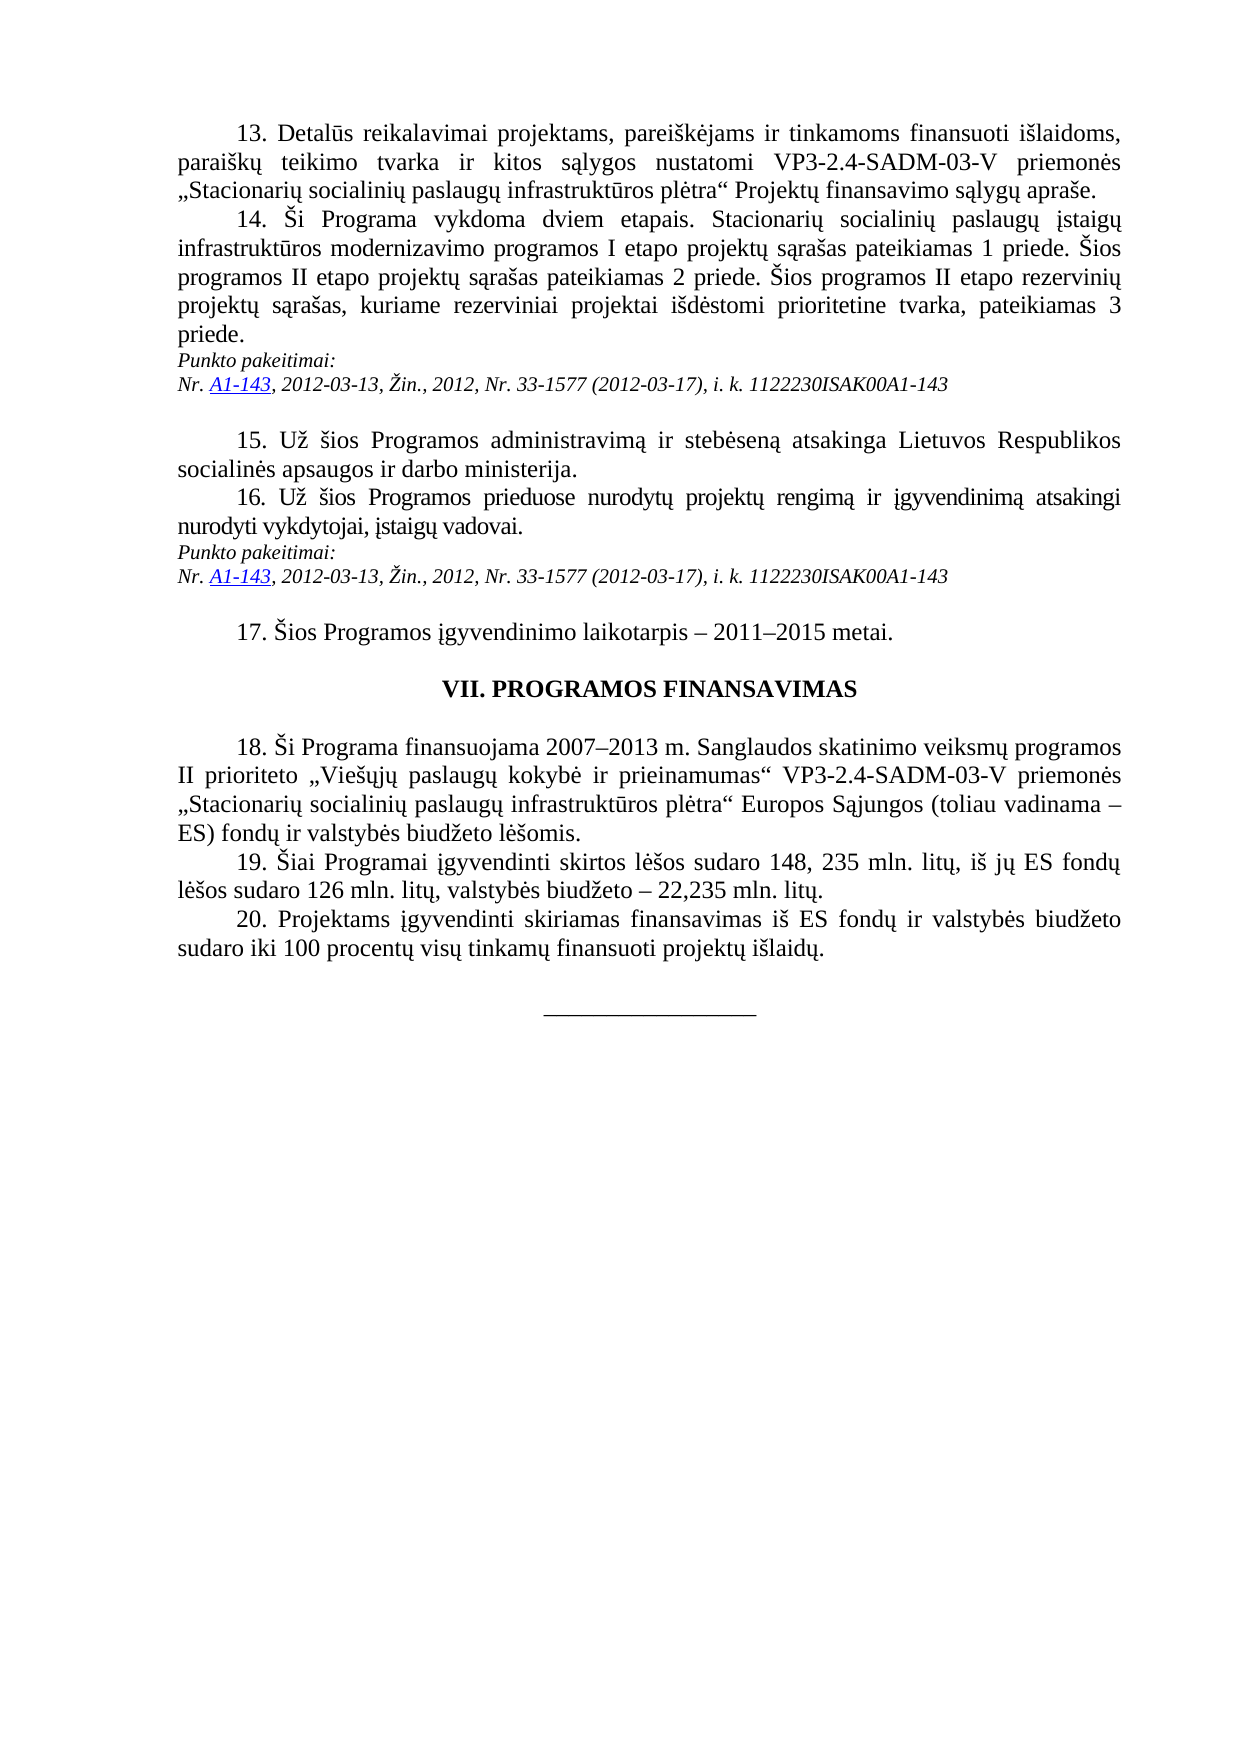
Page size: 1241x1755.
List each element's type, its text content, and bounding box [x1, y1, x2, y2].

text 14. Ši Programa vykdoma dviem etapais. Stacionarių socialinių paslaugų įstaigų infrastruktūros modernizavimo programos I etapo projektų sąrašas pateikiamas 1 priede. Šios programos II etapo projektų sąrašas pateikiamas 2 priede. Šios programos II etapo rezervinių projektų sąrašas, kuriame rezerviniai projektai išdėstomi prioritetine tvarka, pateikiamas 3 priede. [177, 204, 1122, 348]
text 18. Ši Programa finansuojama 2007–2013 m. Sanglaudos skatinimo veiksmų programos II prioriteto „Viešųjų paslaugų kokybė ir prieinamumas“ VP3-2.4-SADM-03-V priemonės „Stacionarių socialinių paslaugų infrastruktūros plėtra“ Europos Sąjungos (toliau vadinama – ES) fondų ir valstybės biudžeto lėšomis. [177, 732, 1122, 847]
text 20. Projektams įgyvendinti skiriamas finansavimas iš ES fondų ir valstybės biudžeto sudaro iki 100 procentų visų tinkamų finansuoti projektų išlaidų. [177, 904, 1122, 962]
text 17. Šios Programos įgyvendinimo laikotarpis – 2011–2015 metai. [177, 617, 1122, 646]
text 13. Detalūs reikalavimai projektams, pareiškėjams ir tinkamoms finansuoti išlaidoms, paraiškų teikimo tvarka ir kitos sąlygos nustatomi VP3-2.4-SADM-03-V priemonės „Stacionarių socialinių paslaugų infrastruktūros plėtra“ Projektų finansavimo sąlygų apraše. [177, 118, 1122, 204]
text Nr. A1-143, 2012-03-13, Žin., 2012, Nr. 33-1577 (2012-03-17), i. k. 1122230ISAK00A1-143 [177, 564, 1122, 588]
text 19. Šiai Programai įgyvendinti skirtos lėšos sudaro 148, 235 mln. litų, iš jų ES fondų lėšos sudaro 126 mln. litų, valstybės biudžeto – 22,235 mln. litų. [177, 847, 1122, 904]
text Punkto pakeitimai: [177, 540, 1122, 564]
text 15. Už šios Programos administravimą ir stebėseną atsakinga Lietuvos Respublikos socialinės apsaugos ir darbo ministerija. [177, 425, 1122, 482]
text Punkto pakeitimai: [177, 348, 1122, 372]
text 16. Už šios Programos prieduose nurodytų projektų rengimą ir įgyvendinimą atsakingi nurodyti vykdytojai, įstaigų vadovai. [177, 482, 1122, 540]
text VII. PROGRAMOS FINANSAVIMAS [177, 674, 1122, 703]
text Nr. A1-143, 2012-03-13, Žin., 2012, Nr. 33-1577 (2012-03-17), i. k. 1122230ISAK00A1-143 [177, 372, 1122, 396]
text _________________ [177, 991, 1122, 1019]
